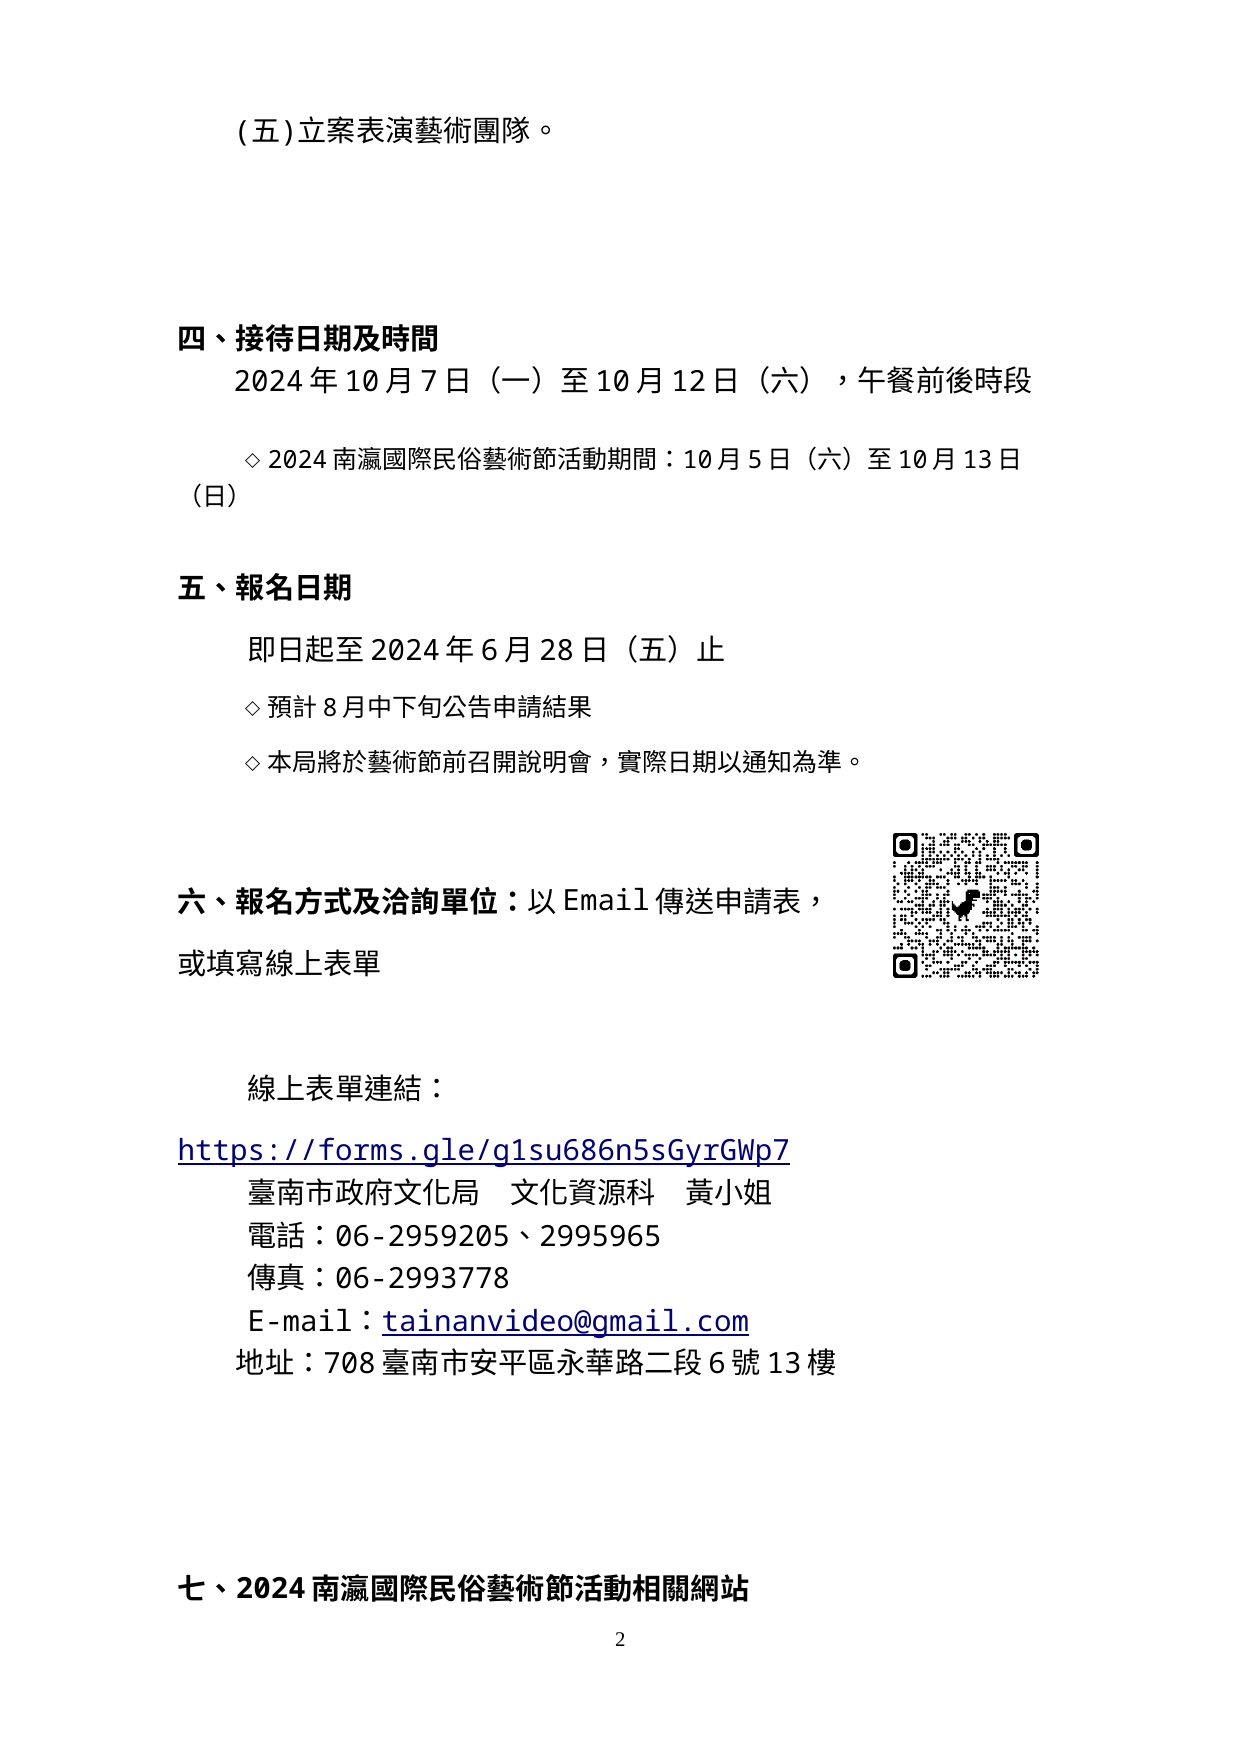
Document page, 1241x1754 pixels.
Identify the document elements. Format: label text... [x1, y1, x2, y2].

text 線上表單連結：https://forms.gle/g1su686n5sGyrGWp7 [177, 1045, 1063, 1170]
text 臺南市政府文化局 文化資源科 黃小姐 [177, 1170, 1063, 1212]
text 六、報名方式及洽詢單位：以Email傳送申請表，或填寫線上表單 [177, 858, 878, 983]
text 五、報名日期 [177, 565, 1063, 607]
text [1053, 858, 1063, 983]
text 電話：06-2959205、2995965 [177, 1212, 1063, 1255]
text E-mail：tainanvideo@gmail.com [177, 1297, 1063, 1340]
text 傳真：06-2993778 [177, 1255, 1063, 1297]
text 2024年10月7日（一）至10月12日（六），午餐前後時段 [177, 358, 1063, 400]
text ◇2024南瀛國際民俗藝術節活動期間：10月5日（六）至10月13日（日） [177, 440, 1063, 512]
text 七、2024南瀛國際民俗藝術節活動相關網站 [177, 1545, 1063, 1608]
text ◇預計8月中下旬公告申請結果 [177, 687, 1063, 723]
text 即日起至2024年6月28日（五）止 [177, 626, 1063, 668]
text 地址：708臺南市安平區永華路二段6號13樓 [177, 1340, 1063, 1382]
text ◇本局將於藝術節前召開說明會，實際日期以通知為準。 [177, 742, 1063, 778]
text 四、接待日期及時間 [177, 295, 1063, 358]
text (五)立案表演藝術團隊。 [233, 108, 1063, 150]
